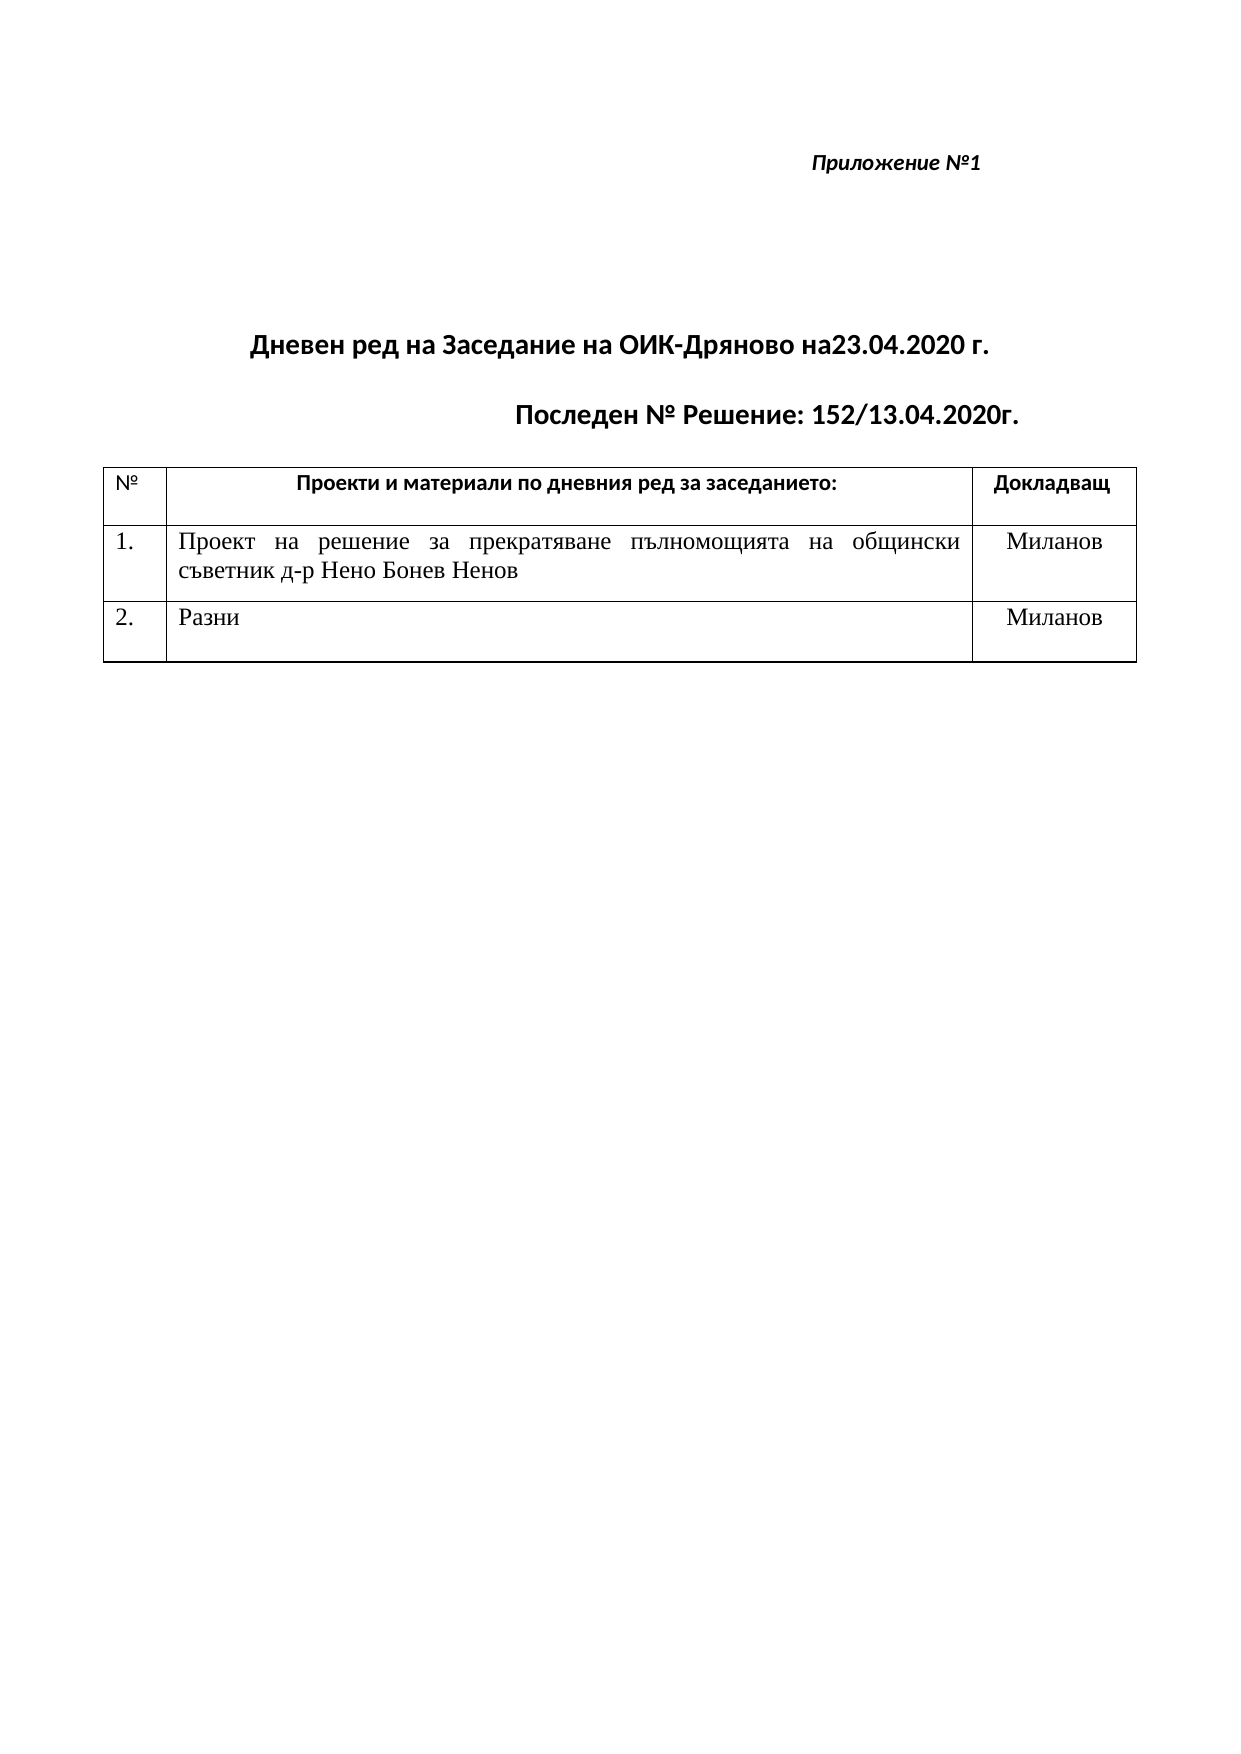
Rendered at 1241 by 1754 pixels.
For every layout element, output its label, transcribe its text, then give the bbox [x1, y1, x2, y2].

text Дневен ред на Заседание на ОИК-Дряново на23.04.2020 г. [148, 326, 1093, 362]
table_cell Миланов [973, 526, 1136, 601]
text Приложение №1 [738, 148, 1093, 176]
table_cell Разни [167, 602, 972, 661]
table_cell Миланов [973, 602, 1136, 661]
table_cell 1. [104, 526, 166, 601]
table_cell 2. [104, 602, 166, 661]
table_cell Проект на решение за прекратяване пълномощията на общински съветник д-р Нено Бонев Ненов [167, 526, 972, 601]
table_header Проекти и материали по дневния ред за заседанието: [167, 468, 972, 525]
table_header № [104, 468, 166, 525]
text Последен № Решение: 152/13.04.2020г. [148, 396, 1093, 432]
table_header Докладващ [973, 468, 1136, 525]
